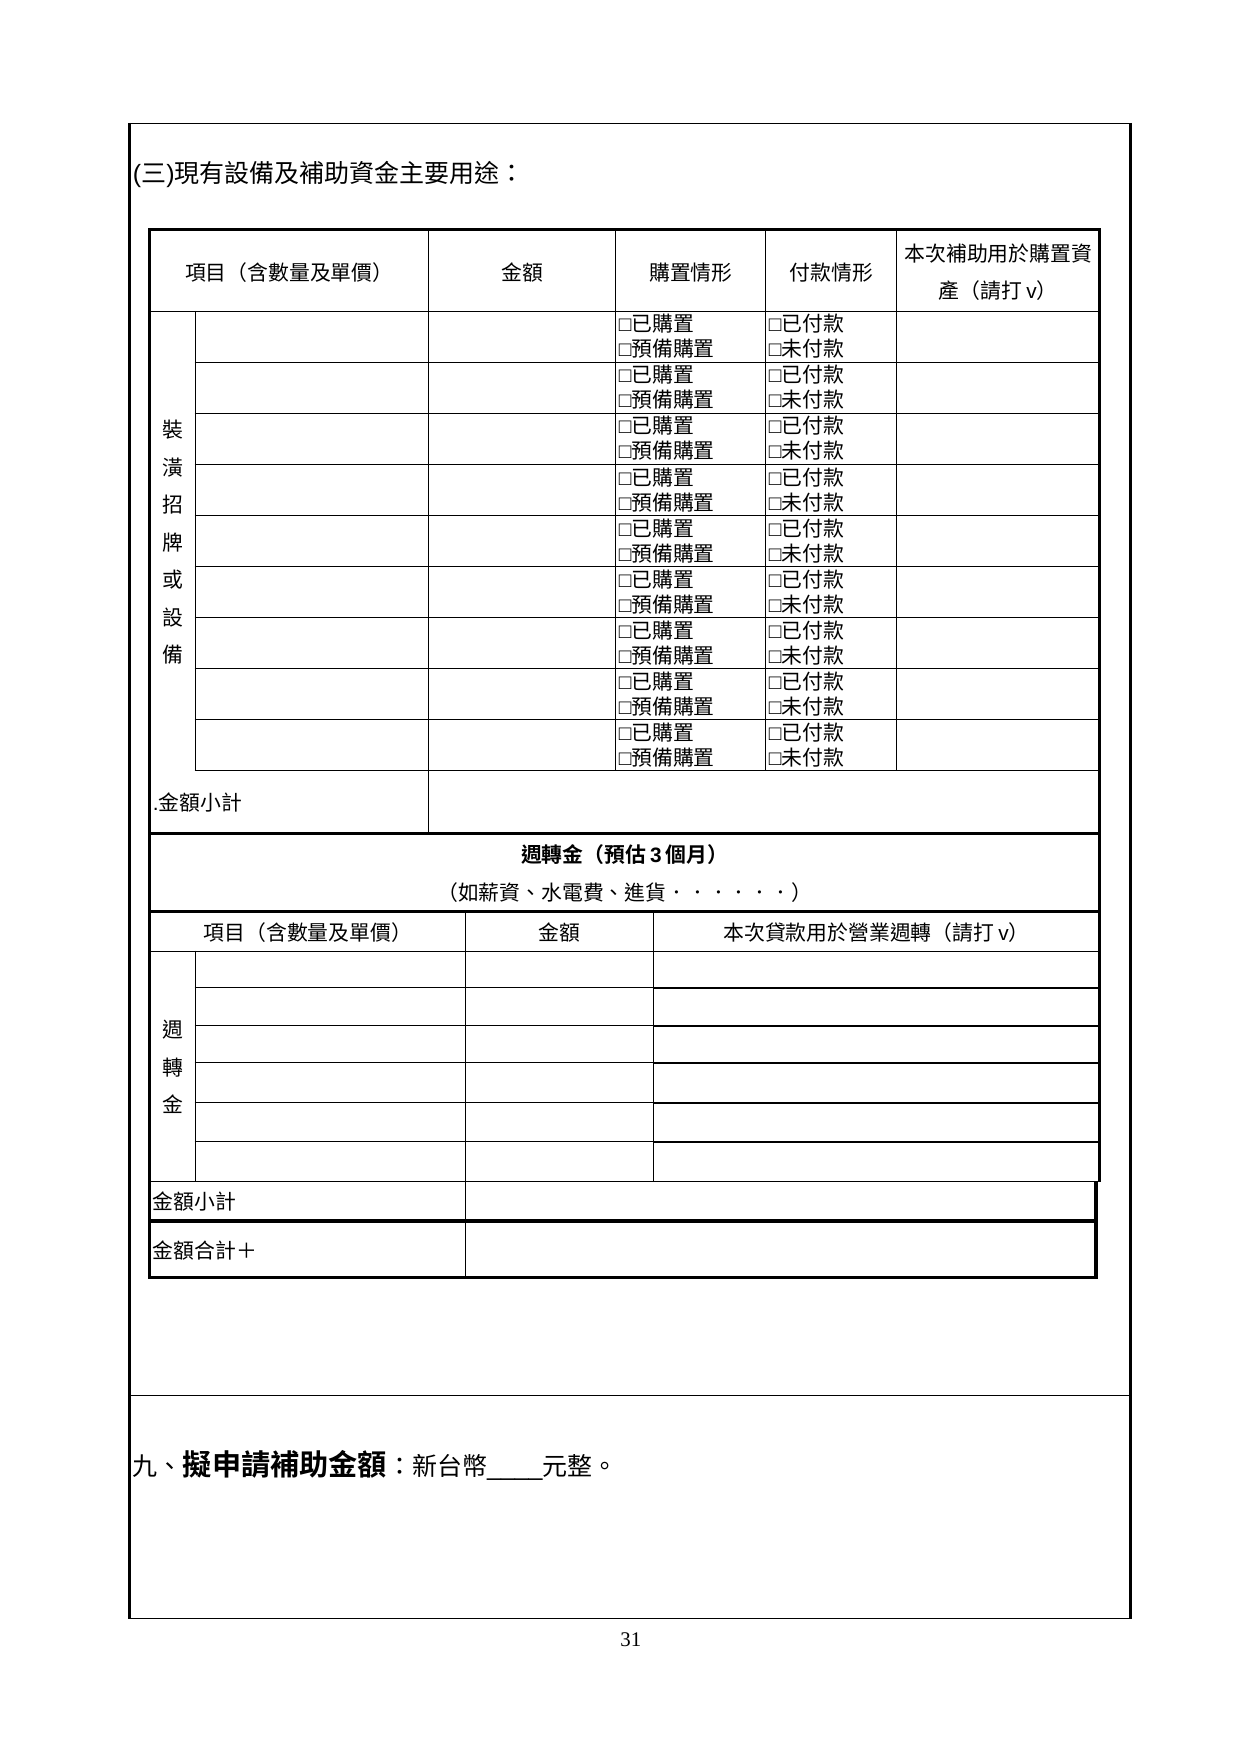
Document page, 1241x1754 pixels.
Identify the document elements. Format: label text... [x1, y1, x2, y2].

table_cell [654, 989, 1098, 1024]
table_cell [897, 465, 1098, 515]
table_cell [466, 1026, 653, 1062]
table_cell 項目（含數量及單價） [151, 913, 465, 951]
table_cell [654, 1027, 1098, 1062]
table_cell □已付款 □未付款 [766, 465, 896, 515]
table_header 購置情形 [616, 231, 765, 311]
table_cell [654, 1143, 1098, 1181]
table_cell [196, 669, 428, 719]
table_cell □已付款 □未付款 [766, 618, 896, 668]
table_cell 裝潢招牌 或 設 備 [151, 312, 195, 770]
table_cell [1098, 1219, 1129, 1276]
table_header [1101, 228, 1129, 311]
table_cell [196, 618, 428, 668]
table_cell □已購置 □預備購置 [616, 669, 765, 719]
table_cell [1098, 1181, 1129, 1219]
table_cell [429, 669, 615, 719]
table_cell [1101, 413, 1129, 464]
table_cell [196, 1063, 465, 1102]
table_cell [196, 465, 428, 515]
table_cell 週 轉 金 [151, 952, 195, 1181]
table_cell [654, 952, 1098, 987]
table_cell [429, 312, 615, 362]
table_cell □已付款 □未付款 [766, 363, 896, 413]
table_cell [429, 363, 615, 413]
table_cell [196, 516, 428, 566]
table_cell □已購置 □預備購置 [616, 567, 765, 617]
table_cell □已付款 □未付款 [766, 414, 896, 464]
table_cell [1101, 951, 1129, 987]
table_cell □已付款 □未付款 [766, 720, 896, 770]
table_cell [897, 312, 1098, 362]
table_cell [1101, 987, 1129, 1024]
table_cell [466, 988, 653, 1024]
table_cell [1101, 910, 1129, 951]
table_cell [466, 1063, 653, 1102]
table_cell [654, 1064, 1098, 1102]
table_cell [196, 720, 428, 770]
table_cell 週轉金（預估3個月） （如薪資、水電費、進貨．．．．．．） [151, 835, 1098, 910]
table_cell [1101, 362, 1129, 413]
table_cell □已付款 □未付款 [766, 669, 896, 719]
table_cell [196, 1142, 465, 1181]
table_cell [897, 516, 1098, 566]
table_cell [466, 1103, 653, 1141]
table_cell [466, 1182, 1094, 1219]
table_cell [196, 567, 428, 617]
table_cell [196, 988, 465, 1024]
table_cell [654, 1104, 1098, 1141]
table_cell [196, 414, 428, 464]
table_cell □已付款 □未付款 [766, 312, 896, 362]
table_cell [429, 567, 615, 617]
table_cell [1101, 668, 1129, 719]
table_cell □已購置 □預備購置 [616, 618, 765, 668]
table_cell □已購置 □預備購置 [616, 465, 765, 515]
table_cell [897, 618, 1098, 668]
table_cell .金額小計 [151, 770, 428, 832]
table_cell 本次貸款用於營業週轉（請打v） [654, 913, 1098, 951]
table_cell [466, 1223, 1094, 1276]
table_cell [1101, 1025, 1129, 1062]
table_cell [1101, 1102, 1129, 1141]
table_cell [1101, 832, 1129, 910]
table_cell [429, 465, 615, 515]
table_cell [1101, 566, 1129, 617]
table_cell 金額小計 [151, 1182, 465, 1219]
table_cell [897, 669, 1098, 719]
table_cell [1101, 617, 1129, 668]
table_cell □已購置 □預備購置 [616, 414, 765, 464]
table_header 本次補助用於購置資產（請打v） [897, 231, 1098, 311]
table_cell [1101, 1062, 1129, 1102]
table_cell [1101, 311, 1129, 362]
table_header 付款情形 [766, 231, 896, 311]
table_cell [196, 363, 428, 413]
table_cell [429, 414, 615, 464]
table_cell [897, 720, 1098, 770]
table_cell [196, 952, 465, 987]
table_cell [196, 1103, 465, 1141]
table_cell [1101, 464, 1129, 515]
table_cell [429, 720, 615, 770]
table_header 項目（含數量及單價） [151, 231, 428, 311]
table_cell [429, 771, 1098, 832]
table_cell [429, 516, 615, 566]
table_cell [429, 618, 615, 668]
table_cell □已付款 □未付款 [766, 516, 896, 566]
table_cell □已付款 □未付款 [766, 567, 896, 617]
table_cell [196, 312, 428, 362]
table_cell □已購置 □預備購置 [616, 720, 765, 770]
table_cell [897, 363, 1098, 413]
table_cell [196, 1026, 465, 1062]
table_cell [466, 952, 653, 987]
table_cell [897, 414, 1098, 464]
table_cell [1101, 719, 1129, 770]
table_header 金額 [429, 231, 615, 311]
table_cell □已購置 □預備購置 [616, 312, 765, 362]
table_cell [1101, 770, 1129, 832]
table_cell □已購置 □預備購置 [616, 363, 765, 413]
table_cell [466, 1142, 653, 1181]
table_cell □已購置 □預備購置 [616, 516, 765, 566]
table_cell (三)現有設備及補助資金主要用途： [131, 124, 1129, 1395]
table_cell 金額 [466, 913, 653, 951]
table_cell 金額合計＋ [151, 1223, 465, 1276]
table_cell [1101, 515, 1129, 566]
table_cell [897, 567, 1098, 617]
table_cell 九、擬申請補助金額：新台幣____元整。 [131, 1396, 1129, 1618]
table_cell [1101, 1141, 1129, 1181]
